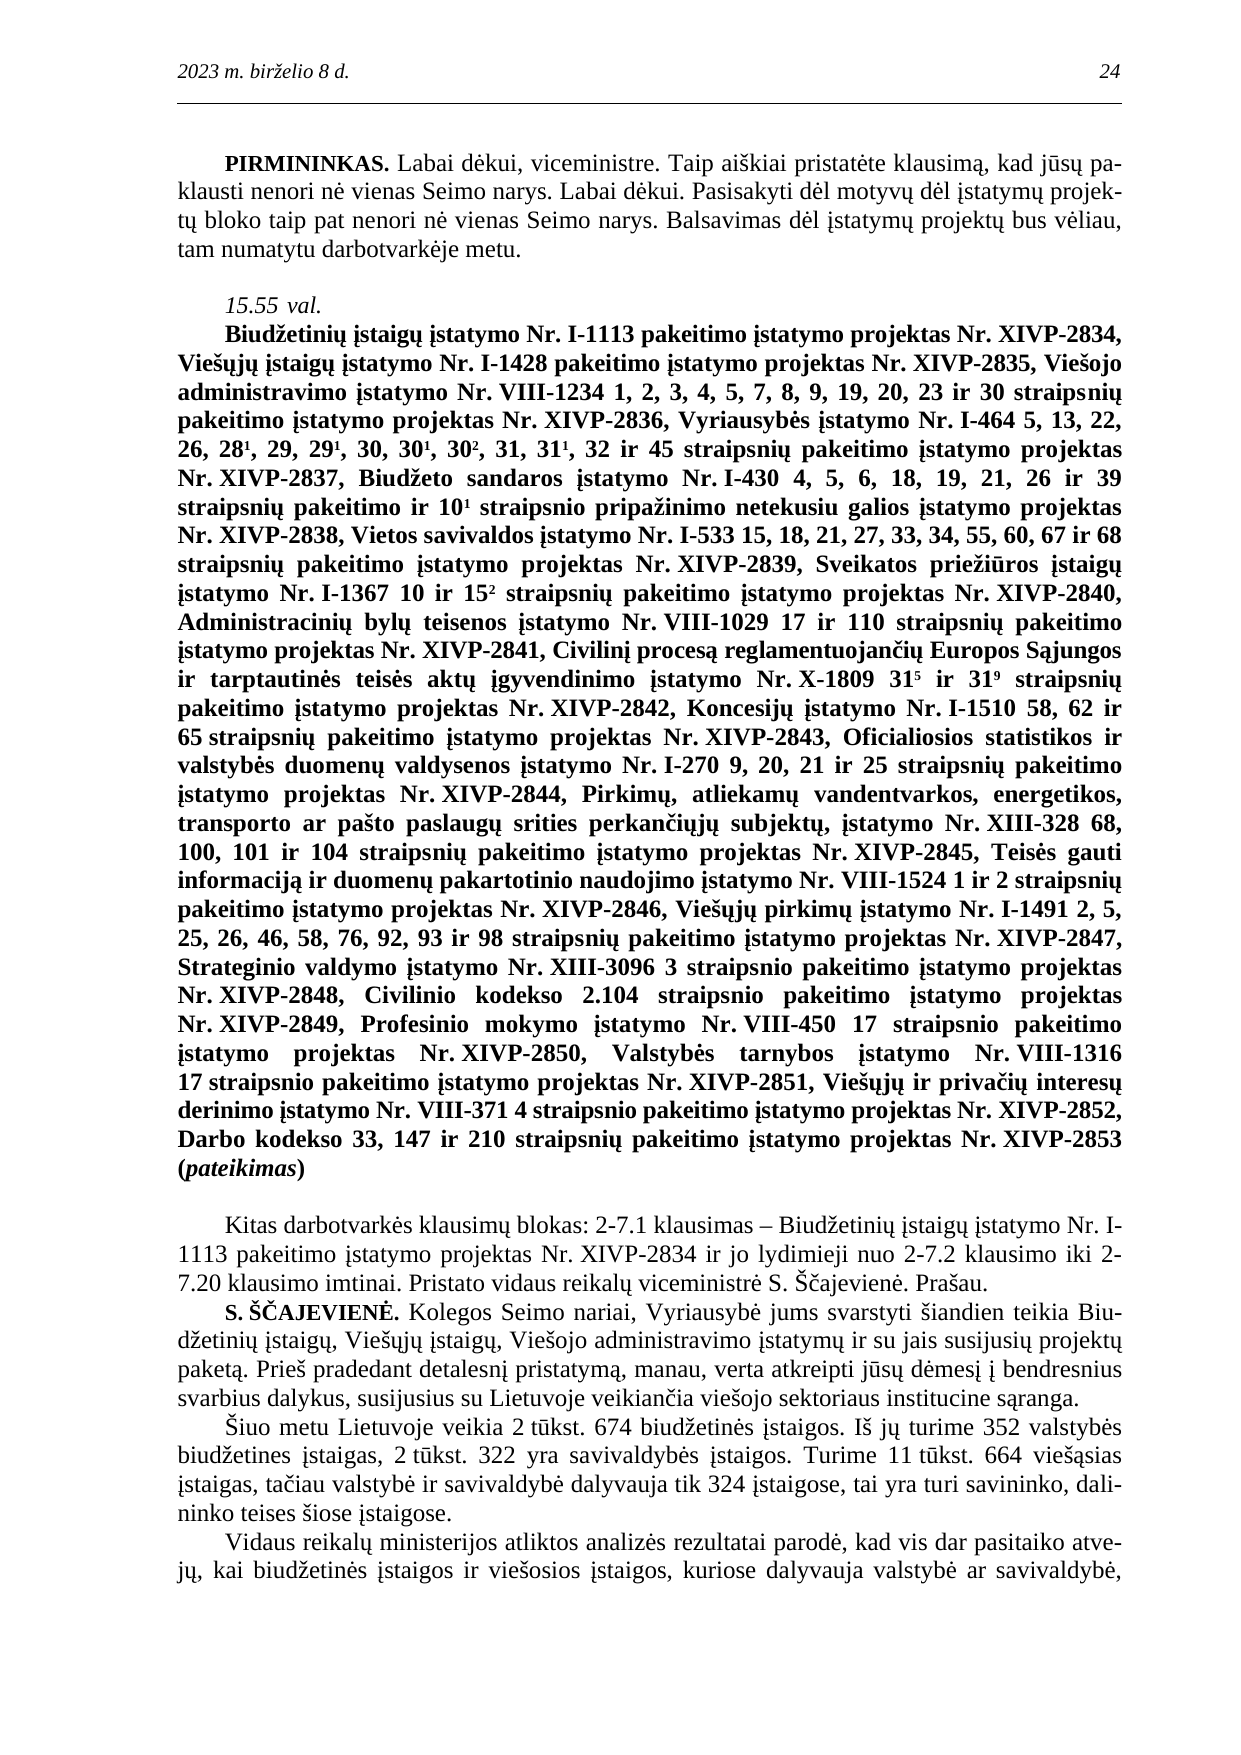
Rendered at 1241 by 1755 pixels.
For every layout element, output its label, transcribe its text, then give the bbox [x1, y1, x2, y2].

text Biu­dže­ti­nių įstai­gų įsta­ty­mo Nr. I-1113 pa­kei­ti­mo įsta­ty­mo pro­jek­tas Nr. XIVP-2834, Vie­šų­jų įstai­gų įsta­ty­mo Nr. I-1428 pa­kei­ti­mo įsta­ty­mo pro­jek­tas Nr. XIVP-2835, Vie­šo­jo ad­mi­nist­ra­vi­mo įsta­ty­mo Nr. VIII-1234 1, 2, 3, 4, 5, 7, 8, 9, 19, 20, 23 ir 30 straips­nių pakei­ti­mo įsta­ty­mo pro­jek­tas Nr. XIVP-2836, Vy­riau­sy­bės įsta­ty­mo Nr. I-464 5, 13, 22, 26, 281, 29, 291, 30, 301, 302, 31, 311, 32 ir 45 straips­nių pa­kei­ti­mo įsta­ty­mo pro­jek­tas Nr. XIVP-2837, Biu­dže­to san­da­ros įsta­ty­mo Nr. I-430 4, 5, 6, 18, 19, 21, 26 ir 39 straipsnių pa­kei­ti­mo ir 101 straips­nio pri­pa­ži­ni­mo ne­te­ku­siu ga­lios įsta­ty­mo pro­jek­tas Nr. XIVP-2838, Vie­tos sa­vi­val­dos įsta­ty­mo Nr. I-533 15, 18, 21, 27, 33, 34, 55, 60, 67 ir 68 straips­nių pa­kei­ti­mo įsta­ty­mo pro­jek­tas Nr. XIVP-2839, Svei­ka­tos prie­žiū­ros įstai­gų įsta­ty­mo Nr. I-1367 10 ir 152 straips­nių pa­kei­ti­mo įsta­ty­mo pro­jek­tas Nr. XIVP-2840, Ad­mi­nist­ra­ci­nių by­lų tei­se­nos įsta­ty­mo Nr. VIII-1029 17 ir 110 straips­nių pa­kei­ti­mo įsta­ty­mo pro­jek­tas Nr. XIVP-2841, Ci­vi­li­nį pro­ce­są reg­la­men­tuo­jan­čių Eu­ro­pos Sąjungos ir tarp­tau­ti­nės tei­sės ak­tų įgy­ven­di­ni­mo įsta­ty­mo Nr. X-1809 315 ir 319 straips­nių pakeiti­mo įsta­ty­mo pro­jek­tas Nr. XIVP-2842, Kon­ce­si­jų įsta­ty­mo Nr. I-1510 58, 62 ir 65 straips­nių pa­kei­ti­mo įsta­ty­mo pro­jek­tas Nr. XIVP-2843, Ofi­cia­lio­sios sta­tis­ti­kos ir vals­ty­bės duo­me­nų val­dy­se­nos įsta­ty­mo Nr. I-270 9, 20, 21 ir 25 straips­nių pa­kei­ti­mo įsta­ty­mo pro­jek­tas Nr. XIVP-2844, Pir­ki­mų, at­lie­ka­mų van­dent­var­kos, ener­ge­ti­kos, trans­por­to ar paš­to pa­slau­gų sri­ties per­kan­čių­jų sub­jek­tų, įsta­ty­mo Nr. XIII-328 68, 100, 101 ir 104 straips­nių pa­kei­ti­mo įsta­ty­mo pro­jek­tas Nr. XIVP-2845, Tei­sės gau­ti infor­ma­ci­ją ir duo­me­nų pa­kar­to­ti­nio nau­do­ji­mo įsta­ty­mo Nr. VIII-1524 1 ir 2 straips­nių pa­kei­ti­mo įsta­ty­mo pro­jek­tas Nr. XIVP-2846, Vie­šų­jų pir­ki­mų įsta­ty­mo Nr. I-1491 2, 5, 25, 26, 46, 58, 76, 92, 93 ir 98 straips­nių pa­kei­ti­mo įsta­ty­mo pro­jek­tas Nr. XIVP-2847, Stra­te­gi­nio val­dy­mo įsta­ty­mo Nr. XIII-3096 3 straips­nio pa­kei­ti­mo įsta­ty­mo pro­jek­tas Nr. XIVP-2848, Ci­vi­li­nio ko­dek­so 2.104 straips­nio pa­kei­ti­mo įsta­ty­mo pro­jek­tas Nr. XIVP-2849, Pro­fe­si­nio mo­ky­mo įsta­ty­mo Nr. VIII-450 17 straips­nio pa­kei­ti­mo įstaty­mo pro­jek­tas Nr. XIVP-2850, Vals­ty­bės tar­ny­bos įsta­ty­mo Nr. VIII-1316 17 straips­nio pa­kei­ti­mo įsta­ty­mo pro­jek­tas Nr. XIVP-2851, Vie­šų­jų ir pri­va­čių in­te­re­sų de­ri­ni­mo įsta­ty­mo Nr. VIII-371 4 straips­nio pa­kei­ti­mo įsta­ty­mo pro­jek­tas Nr. XIVP-2852, Dar­bo ko­dek­so 33, 147 ir 210 straips­nių pa­kei­ti­mo įsta­ty­mo pro­jek­tas Nr. XIVP-2853 (pa­tei­ki­mas) [177, 319, 1122, 1182]
text Ki­tas dar­bo­tvarkės klau­si­mų blo­kas: 2-7.1 klau­si­mas – Biu­dže­ti­nių įstai­gų įsta­ty­mo Nr. I-1113 pa­kei­ti­mo įsta­ty­mo pro­jek­tas Nr. XIVP-2834 ir jo ly­di­mie­ji nuo 2-7.2 klau­si­mo iki 2-7.20 klau­si­mo im­ti­nai. Pri­sta­to vi­daus rei­ka­lų vi­ce­mi­nist­rė S. Šča­je­vie­nė. Pra­šau. [177, 1210, 1122, 1297]
text PIRMININKAS. La­bai dė­kui, vi­ce­mi­nist­re. Taip aiš­kiai pri­sta­tė­te klau­si­mą, kad jū­sų pa­klaus­ti ne­no­ri nė vie­nas Sei­mo na­rys. La­bai dė­kui. Pa­si­sa­ky­ti dėl mo­ty­vų dėl įsta­ty­mų pro­jek­tų blo­ko taip pat ne­no­ri nė vie­nas Sei­mo na­rys. Bal­sa­vi­mas dėl įsta­ty­mų pro­jek­tų bus vė­liau, tam nu­ma­ty­tu dar­bo­tvarkėje me­tu. [177, 148, 1122, 263]
text Šiuo me­tu Lie­tu­vo­je vei­kia 2 tūkst. 674 biu­dže­ti­nės įstai­gos. Iš jų tu­ri­me 352 vals­ty­bės biu­dže­ti­nes įstai­gas, 2 tūkst. 322 yra sa­vi­val­dy­bės įstai­gos. Tu­ri­me 11 tūkst. 664 vie­šą­sias įstai­gas, ta­čiau vals­ty­bė ir sa­vi­val­dy­bė da­ly­vau­ja tik 324 įstai­go­se, tai yra tu­ri sa­vi­nin­ko, da­li­nin­ko tei­ses šio­se įstai­go­se. [177, 1412, 1122, 1527]
text Vi­daus rei­ka­lų mi­nis­te­ri­jos at­lik­tos ana­li­zės re­zul­ta­tai pa­ro­dė, kad vis dar pa­si­tai­ko at­ve­jų, kai biu­dže­ti­nės įstai­gos ir vie­šo­sios įstai­gos, ku­rio­se da­ly­vau­ja vals­ty­bė ar sa­vi­val­dy­bė, [177, 1527, 1122, 1584]
text 15.55 val. [224, 291, 1122, 319]
text S. ŠČAJEVIENĖ. Ko­le­gos Sei­mo na­riai, Vy­riau­sy­bė jums svars­ty­ti šian­dien tei­kia Biu­dže­ti­nių įstai­gų, Vie­šų­jų įstai­gų, Vie­šo­jo ad­mi­nist­ra­vi­mo įsta­ty­mų ir su jais su­si­ju­sių pro­jek­tų pa­ke­tą. Prieš pra­de­dant de­ta­les­nį pri­sta­ty­mą, ma­nau, ver­ta at­kreip­ti jū­sų dė­me­sį į ben­dres­nius svar­bius da­ly­kus, su­si­ju­sius su Lie­tu­vo­je vei­kian­čia vie­šo­jo sek­to­riaus ins­ti­tu­ci­ne są­ran­ga. [177, 1297, 1122, 1412]
